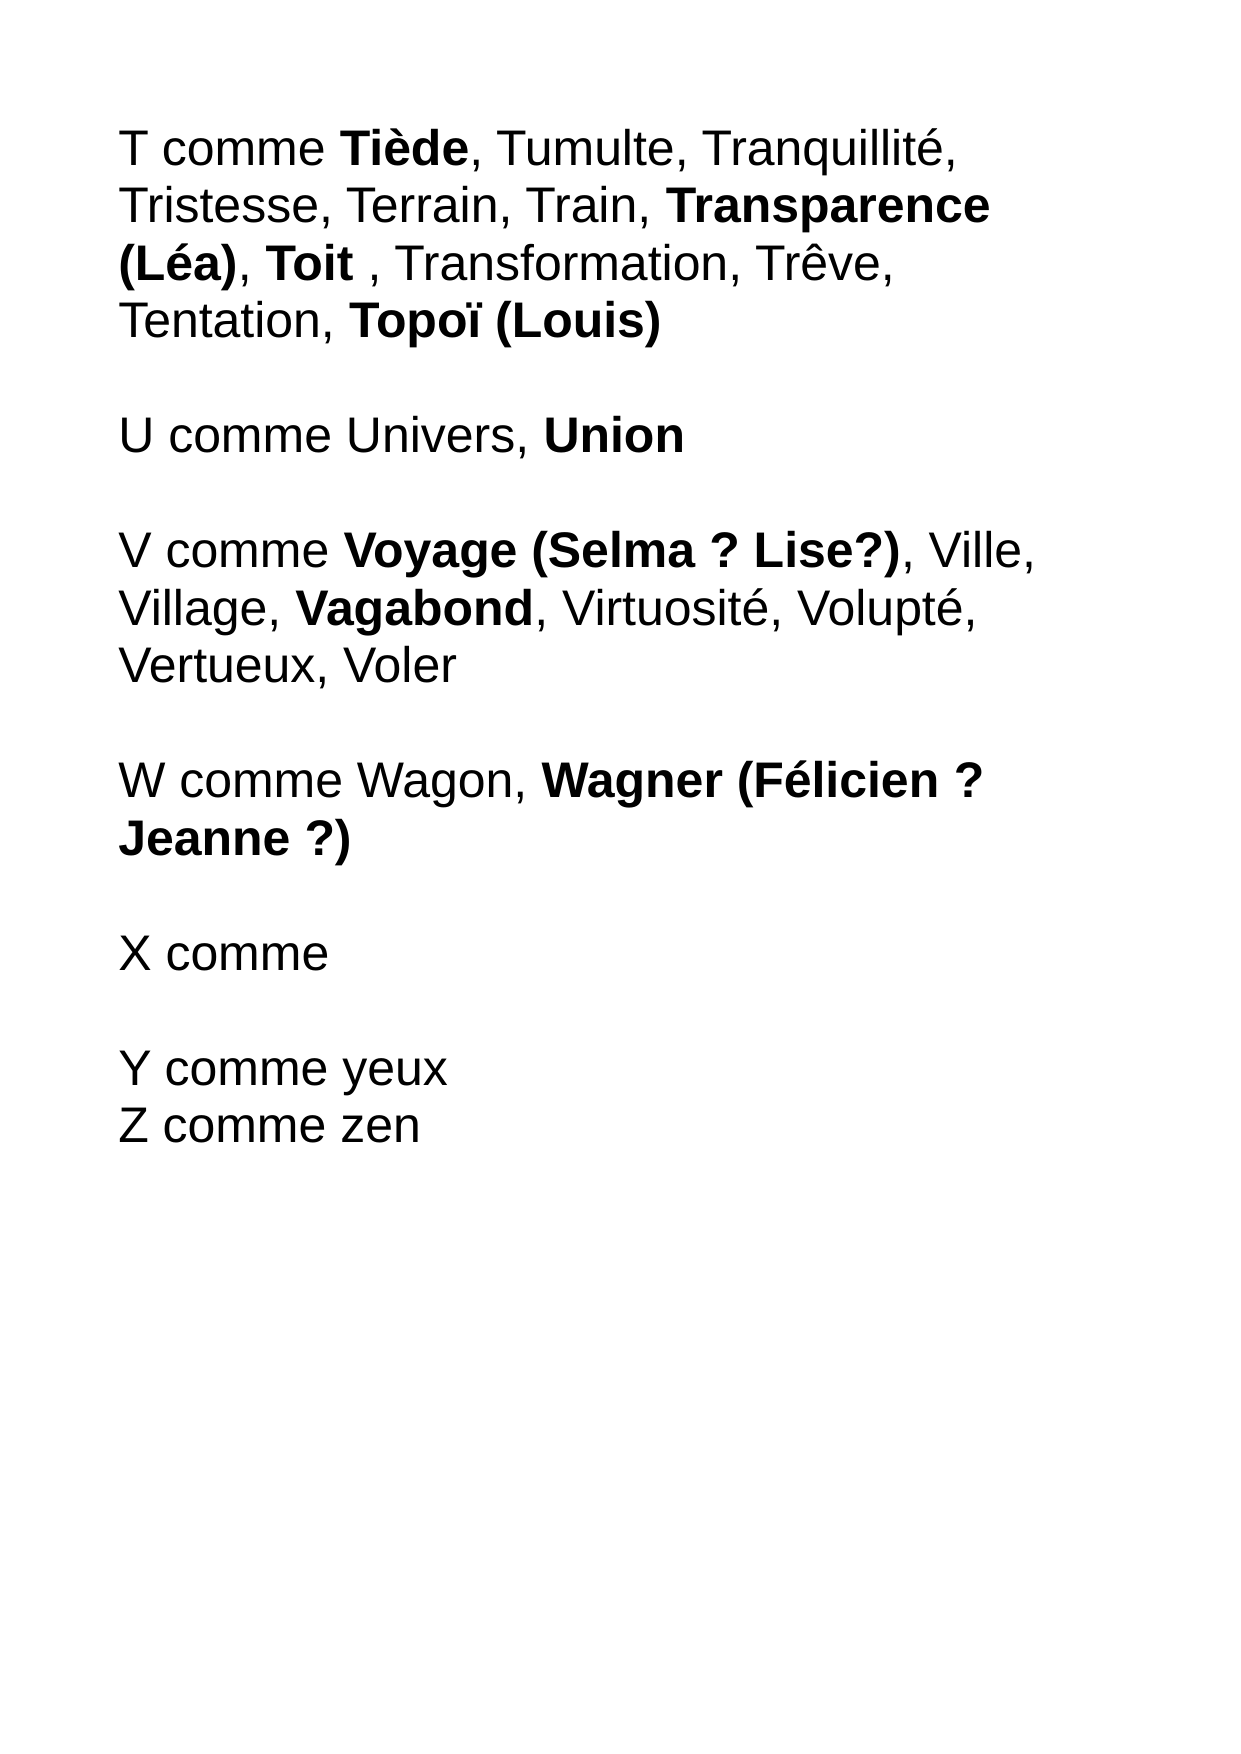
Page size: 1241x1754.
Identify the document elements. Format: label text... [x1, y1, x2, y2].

text X comme [118, 923, 1122, 981]
text Y comme yeux [118, 1038, 1122, 1096]
text W comme Wagon, Wagner (Félicien ?Jeanne ?) [118, 751, 1122, 866]
text U comme Univers, Union [118, 406, 1122, 463]
text V comme Voyage (Selma ? Lise?), Ville, Village, Vagabond, Virtuosité, Volupté, Vertueux, Voler [118, 521, 1122, 693]
text T comme Tiède, Tumulte, Tranquillité, Tristesse, Terrain, Train, Transparence (Léa), Toit , Transformation, Trêve, Tentation, Topoï (Louis) [118, 118, 1122, 348]
text Z comme zen [118, 1096, 1122, 1153]
